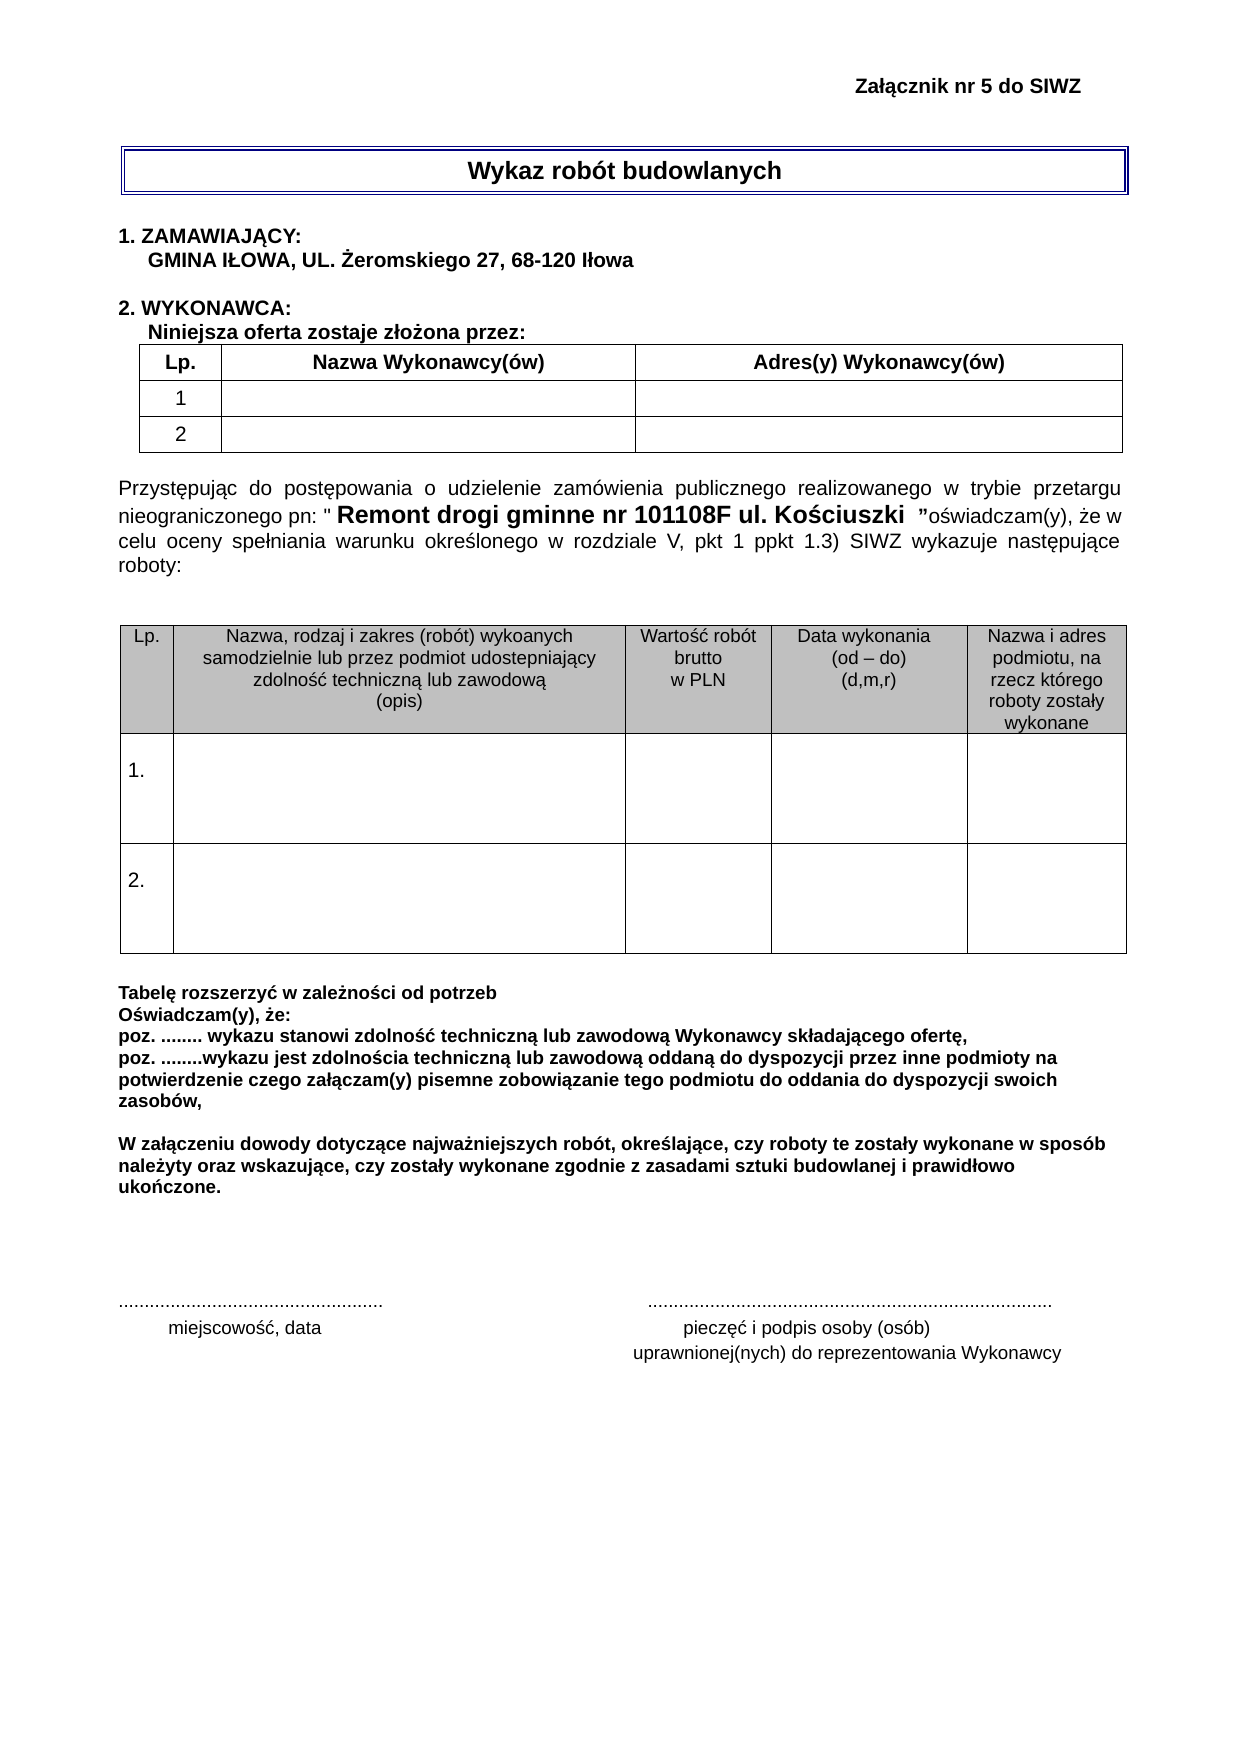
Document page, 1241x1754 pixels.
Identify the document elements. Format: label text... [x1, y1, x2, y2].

text ................................................... .............................................................................. [118, 1284, 1122, 1313]
table_cell [222, 381, 635, 416]
text poz. ........wykazu jest zdolnościa techniczną lub zawodową oddaną do dyspozycji przez inne podmioty na potwierdzenie czego załączam(y) pisemne zobowiązanie tego podmiotu do oddania do dyspozycji swoich zasobów, [118, 1047, 1122, 1111]
table_cell [636, 417, 1122, 452]
table_header Nazwa Wykonawcy(ów) [222, 345, 635, 380]
table_cell [222, 417, 635, 452]
text miejscowość, data pieczęć i podpis osoby (osób) uprawnionej(nych) do reprezentowania Wykonawcy [118, 1313, 1122, 1364]
table_cell [772, 844, 967, 953]
table_cell 2 [140, 417, 221, 452]
table_cell [636, 381, 1122, 416]
text 2. WYKONAWCA: [118, 296, 1122, 320]
table_cell [968, 844, 1126, 953]
table_header Wartość robót brutto w PLN [626, 626, 771, 733]
text Tabelę rozszerzyć w zależności od potrzeb [118, 982, 1122, 1004]
table_cell [626, 734, 771, 843]
table_header Nazwa i adres podmiotu, na rzecz którego roboty zostały wykonane [968, 626, 1126, 733]
table_cell 1. [121, 734, 173, 843]
table_header Data wykonania (od – do) (d,m,r) [772, 626, 967, 733]
text Oświadczam(y), że: [118, 1004, 1122, 1025]
table_header Lp. [121, 626, 173, 733]
table_header Lp. [140, 345, 221, 380]
text poz. ........ wykazu stanowi zdolność techniczną lub zawodową Wykonawcy składającego ofertę, [118, 1025, 1122, 1047]
text GMINA IŁOWA, UL. Żeromskiego 27, 68-120 Iłowa [148, 248, 1122, 272]
text Niniejsza oferta zostaje złożona przez: [148, 320, 1122, 344]
table_header Nazwa, rodzaj i zakres (robót) wykoanych samodzielnie lub przez podmiot udostepniający zdolność techniczną lub zawodową (opis) [174, 626, 625, 733]
table_header Wykaz robót budowlanych [125, 151, 1124, 191]
table_cell 1 [140, 381, 221, 416]
text Załącznik nr 5 do SIWZ [561, 74, 1122, 98]
text W załączeniu dowody dotyczące najważniejszych robót, określające, czy roboty te zostały wykonane w sposób należyty oraz wskazujące, czy zostały wykonane zgodnie z zasadami sztuki budowlanej i prawidłowo ukończone. [118, 1133, 1122, 1198]
table_cell [772, 734, 967, 843]
text Przystępując do postępowania o udzielenie zamówienia publicznego realizowanego w trybie przetargu nieograniczonego pn: " Remont drogi gminne nr 101108F ul. Kościuszki ”oświadczam(y), że w celu oceny spełniania warunku określonego w rozdziale V, pkt 1 ppkt 1.3) SIWZ wykazuje następujące roboty: [118, 476, 1122, 577]
table_cell [174, 734, 625, 843]
table_header Adres(y) Wykonawcy(ów) [636, 345, 1122, 380]
table_cell [968, 734, 1126, 843]
table_cell [174, 844, 625, 953]
table_cell [626, 844, 771, 953]
text 1. ZAMAWIAJĄCY: [118, 224, 1122, 248]
table_cell 2. [121, 844, 173, 953]
